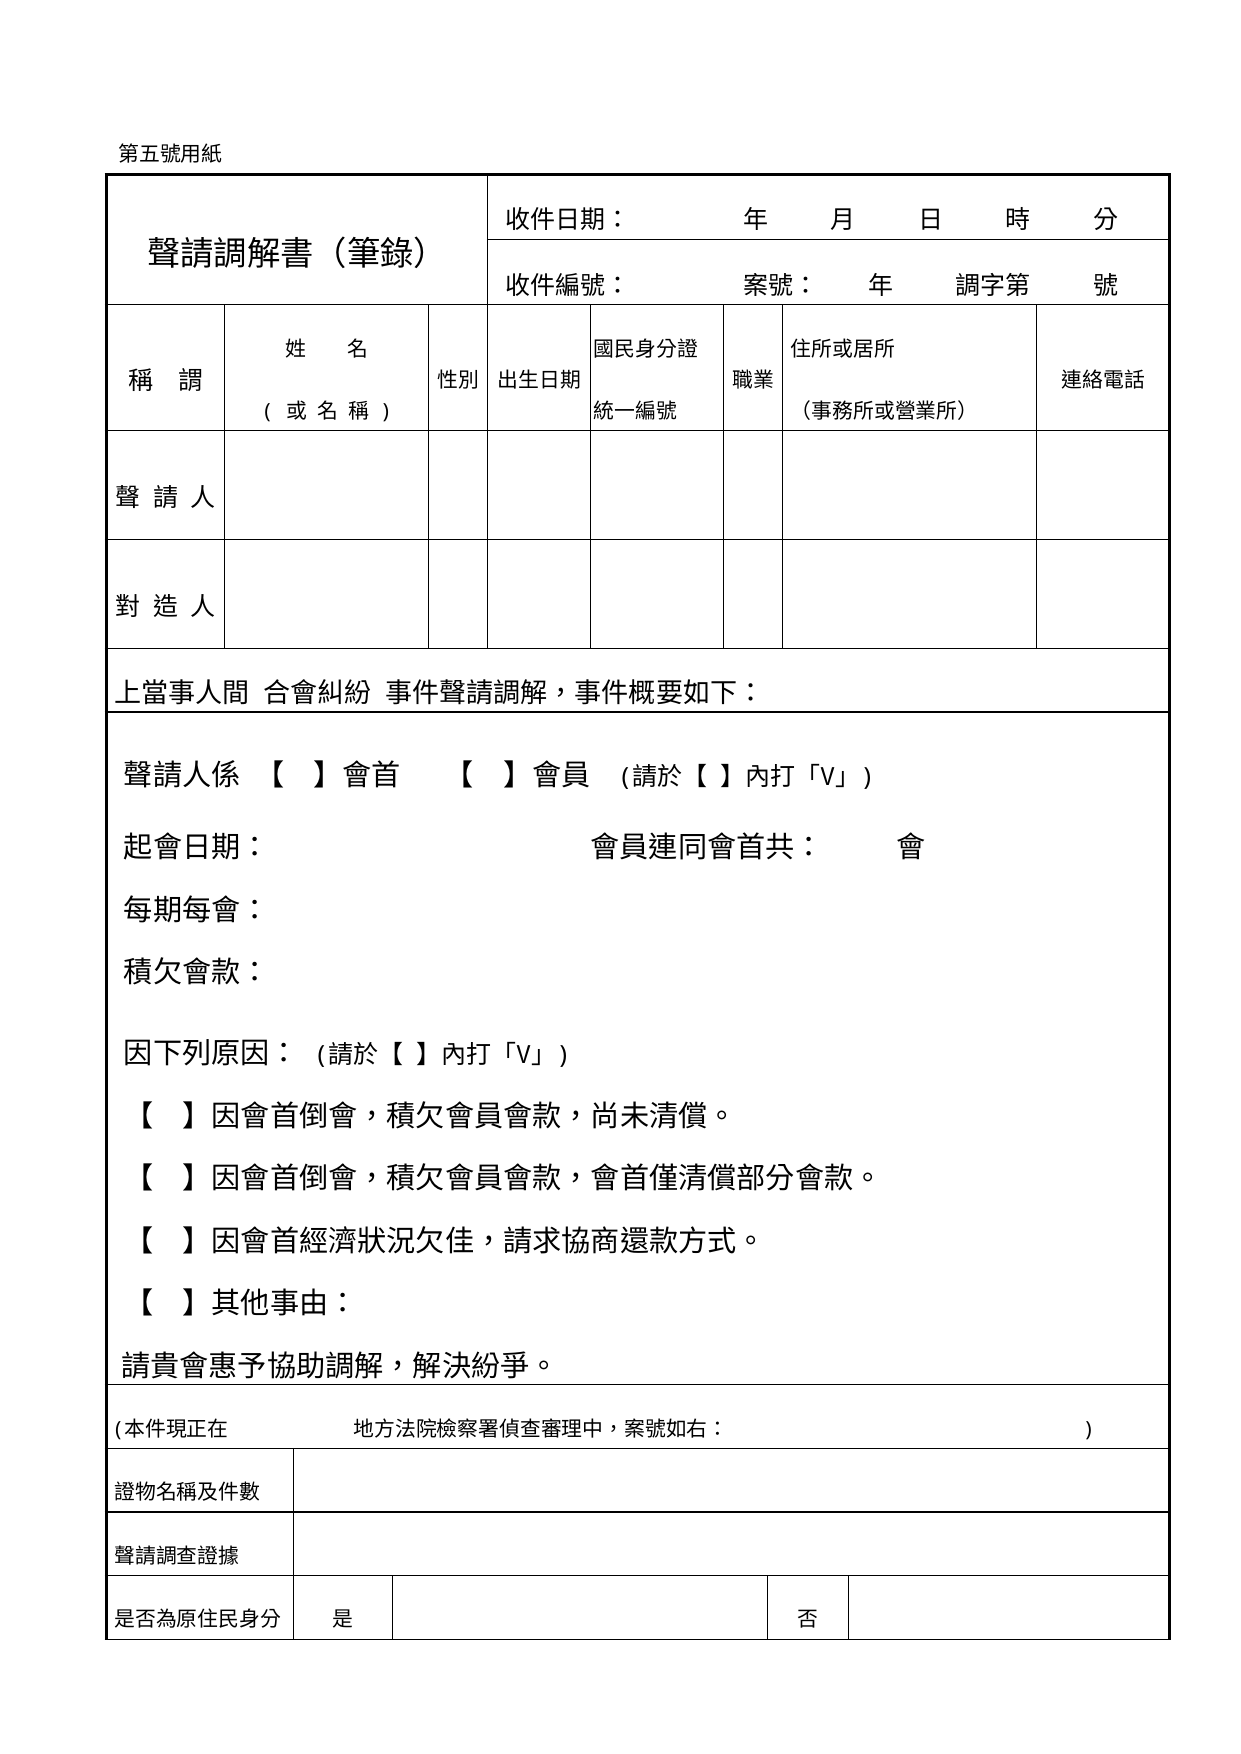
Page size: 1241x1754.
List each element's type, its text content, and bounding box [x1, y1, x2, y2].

table_cell [225, 540, 428, 648]
table_cell 是 [294, 1576, 392, 1638]
table_cell [724, 540, 782, 648]
table_cell [429, 431, 487, 539]
table_cell 對 造 人 [108, 540, 224, 648]
table_cell [488, 540, 590, 648]
table_cell [1037, 540, 1168, 648]
table_cell [488, 431, 590, 539]
text 第五號用紙 [118, 111, 1152, 173]
table_cell [591, 431, 723, 539]
table_cell [225, 431, 428, 539]
table_cell 出生日期 [488, 305, 590, 430]
table_cell 否 [768, 1576, 848, 1638]
table_cell 職業 [724, 305, 782, 430]
table_cell [724, 431, 782, 539]
table_cell 聲請人係 【 】會首 【 】會員 (請於【 】內打「V」) 起會日期： 會員連同會首共： 會 每期每會： 積欠會款： 因下列原因： (請於【 】內打「V」) 【 】因會首倒會，積欠會員會款，尚未清償。 【 】因會首倒會，積欠會員會款，會首僅清償部分會款。 【 】因會首經濟狀況欠佳，請求協商還款方式。 【 】其他事由： 請貴會惠予協助調解，解決紛爭。 [108, 713, 1168, 1384]
table_cell 連絡電話 [1037, 305, 1168, 430]
table_cell 上當事人間 合會糾紛 事件聲請調解，事件概要如下： [108, 649, 1168, 711]
table_cell [294, 1449, 1168, 1511]
table_header 聲請調解書（筆錄） [108, 176, 487, 304]
table_cell 國民身分證 統一編號 [591, 305, 723, 430]
table_cell 收件編號： 案號： 年 調字第 號 [488, 240, 1168, 304]
table_cell 住所或居所 （事務所或營業所） [783, 305, 1036, 430]
table_cell [849, 1576, 1168, 1638]
table_cell [393, 1576, 767, 1638]
table_cell 證物名稱及件數 [108, 1449, 293, 1511]
table_cell [294, 1513, 1168, 1575]
table_cell 是否為原住民身分 [108, 1576, 293, 1638]
table_cell [591, 540, 723, 648]
table_cell [783, 431, 1036, 539]
table_cell [783, 540, 1036, 648]
table_cell (本件現正在 地方法院檢察署偵查審理中，案號如右： ) [108, 1385, 1168, 1448]
table_cell 聲請調查證據 [108, 1513, 293, 1575]
table_cell [1037, 431, 1168, 539]
table_cell [429, 540, 487, 648]
table_cell 性別 [429, 305, 487, 430]
table_cell 聲 請 人 [108, 431, 224, 539]
table_cell 稱 謂 [108, 305, 224, 430]
table_cell 姓 名 ( 或 名 稱 ) [225, 305, 428, 430]
table_header 收件日期： 年 月 日 時 分 [488, 176, 1168, 239]
